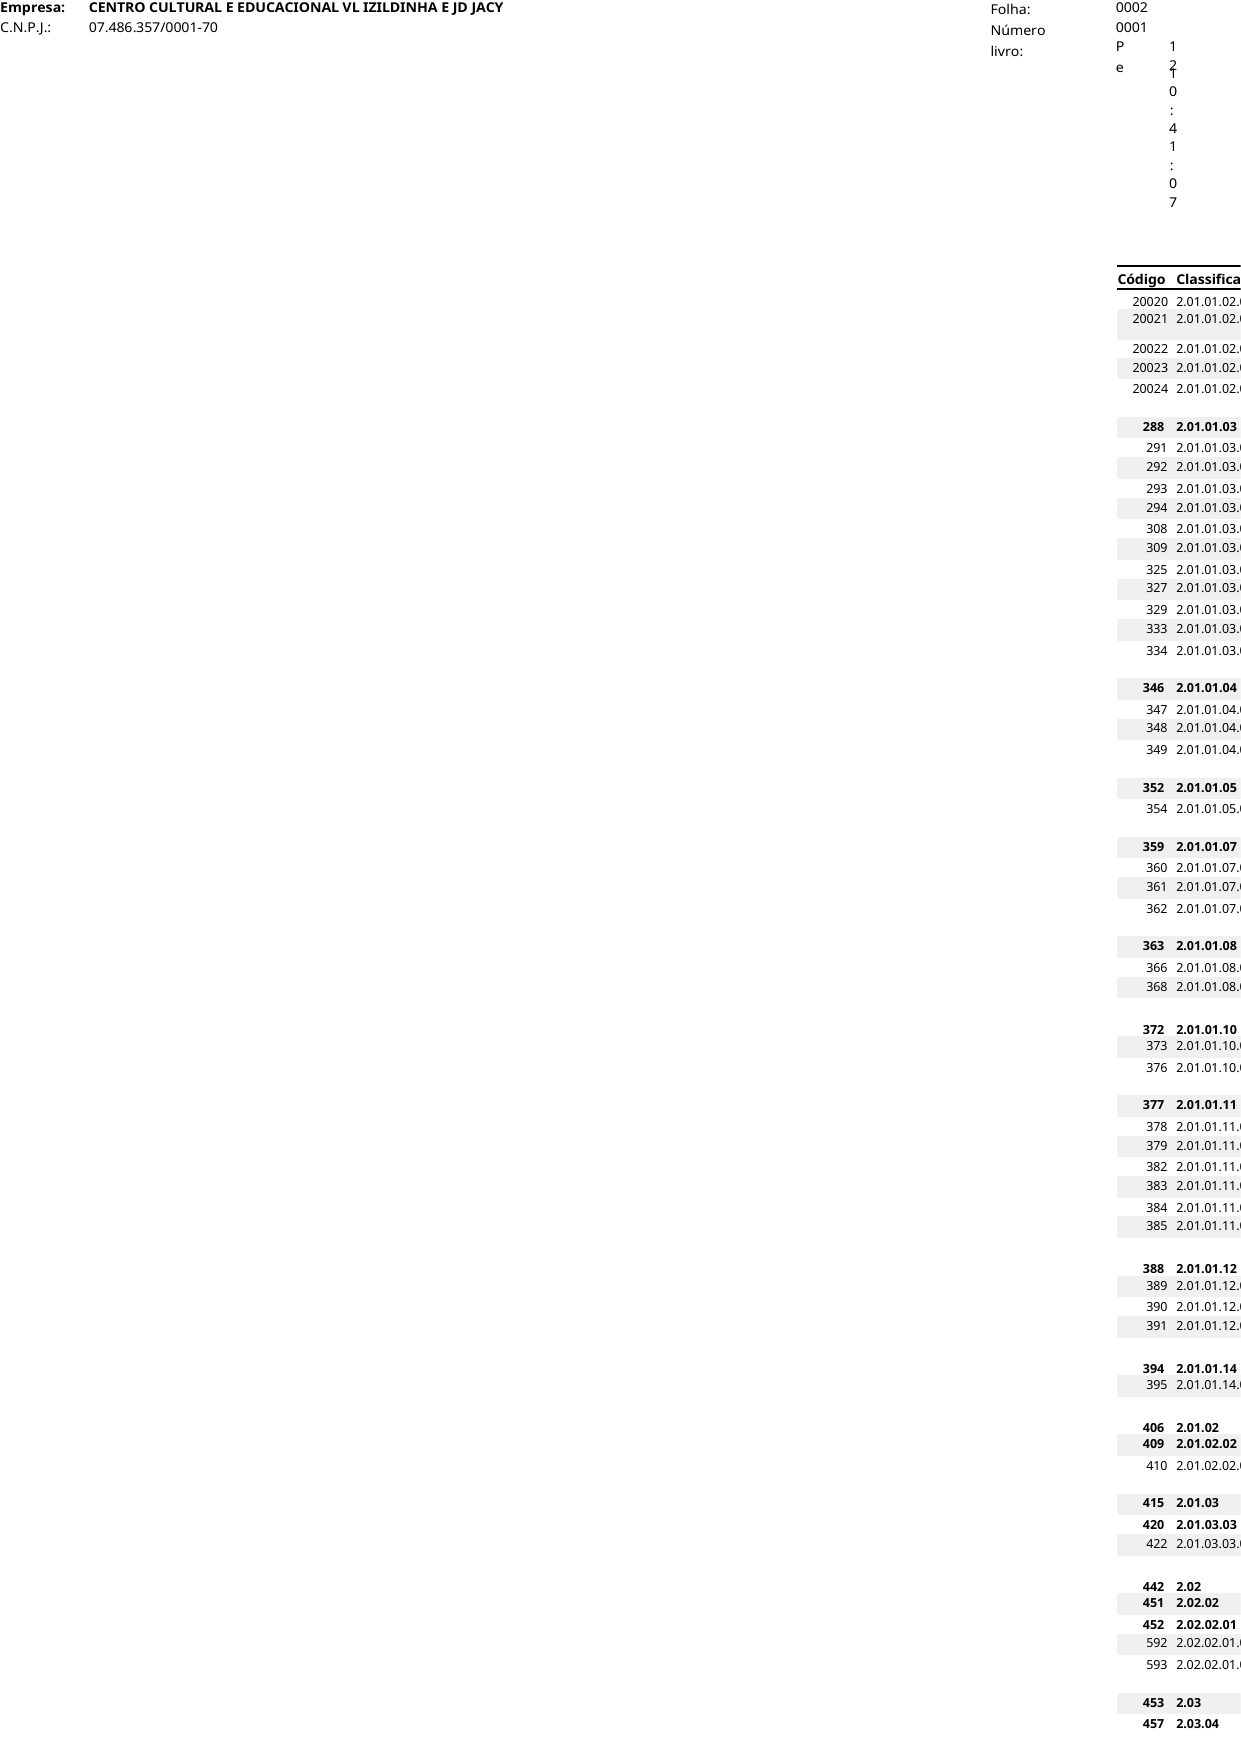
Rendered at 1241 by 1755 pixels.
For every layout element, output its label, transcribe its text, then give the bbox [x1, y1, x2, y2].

table_cell 2.01.01.11.00005 [1171, 1157, 1241, 1176]
table_cell 2.01.01.08 [1171, 936, 1241, 958]
text 10:41:07 [1169, 64, 1174, 130]
table_cell 349 [1117, 740, 1171, 778]
table_cell 293 [1117, 479, 1171, 498]
table_cell 391 [1117, 1316, 1171, 1338]
table_cell 2.01.01.02.00021 [1171, 290, 1241, 309]
table_cell 2.01.01.12 [1171, 1238, 1241, 1276]
table_cell 362 [1117, 899, 1171, 936]
table_cell 451 [1117, 1593, 1171, 1615]
table_cell 389 [1117, 1276, 1171, 1297]
table_header [1117, 223, 1241, 265]
table_cell 294 [1117, 498, 1171, 519]
text 10:41:07 [1169, 131, 1174, 211]
table_cell 2.02.02.01 [1171, 1615, 1241, 1633]
table_cell 20020 [1117, 290, 1171, 309]
table_cell 334 [1117, 641, 1171, 678]
table_cell 379 [1117, 1136, 1171, 1157]
table_cell 346 [1117, 678, 1171, 700]
table_cell 2.01.01.04.00002 [1171, 719, 1241, 740]
table_cell 2.01.01.03.00006 [1171, 498, 1241, 519]
table_cell 2.01.01.11.00002 [1171, 1136, 1241, 1157]
table_cell 2.02.02 [1171, 1593, 1241, 1615]
table_cell 420 [1117, 1515, 1171, 1534]
table_cell 2.01.02 [1171, 1397, 1241, 1434]
table_cell 327 [1117, 579, 1171, 600]
table_cell 373 [1117, 1036, 1171, 1058]
table_cell 20023 [1117, 358, 1171, 379]
table_cell 2.01.01.05.00002 [1171, 799, 1241, 837]
table_cell 2.01.01.11.00007 [1171, 1198, 1241, 1216]
table_cell 366 [1117, 958, 1171, 977]
table_cell 2.01.01.07 [1171, 837, 1241, 858]
table_cell 360 [1117, 859, 1171, 877]
table_cell 377 [1117, 1095, 1171, 1117]
table_cell 309 [1117, 538, 1171, 560]
table_cell 2.01.01.11.00006 [1171, 1176, 1241, 1198]
table_cell 2.01.01.03.00037 [1171, 560, 1241, 578]
table_cell 359 [1117, 837, 1171, 858]
table_cell 2.01.01.07.00001 [1171, 859, 1241, 877]
table_cell 2.01.02.02 [1171, 1434, 1241, 1456]
table_cell 372 [1117, 999, 1171, 1036]
table_cell Código [1117, 267, 1171, 288]
table_cell 409 [1117, 1434, 1171, 1456]
table_cell 2.03.04 [1171, 1714, 1241, 1733]
table_cell 384 [1117, 1198, 1171, 1216]
table_cell 457 [1117, 1714, 1171, 1733]
table_cell 2.02 [1171, 1556, 1241, 1593]
table_cell 2.01.01.11.00001 [1171, 1117, 1241, 1136]
table_cell 354 [1117, 799, 1171, 837]
table_cell 2.01.01.08.00003 [1171, 958, 1241, 977]
table_cell 2.02.02.01.00001 [1171, 1634, 1241, 1655]
table_cell 361 [1117, 877, 1171, 899]
text 0001 [1116, 18, 1159, 37]
table_cell 382 [1117, 1157, 1171, 1176]
table_cell 2.03 [1171, 1693, 1241, 1714]
text Folha: Número livro: [990, 0, 1076, 60]
table_cell 2.01.01.07.00002 [1171, 877, 1241, 899]
table_cell 2.01.01.12.00001 [1171, 1276, 1241, 1297]
table_cell 378 [1117, 1117, 1171, 1136]
table_cell 2.01.01.02.00024 [1171, 358, 1241, 379]
table_cell 394 [1117, 1338, 1171, 1375]
table_cell 593 [1117, 1655, 1171, 1693]
text 0002 [1116, 0, 1159, 16]
table_cell 348 [1117, 719, 1171, 740]
table_cell 292 [1117, 457, 1171, 479]
table_cell 2.01.01.03.00005 [1171, 479, 1241, 498]
table_cell 2.01.01.08.00005 [1171, 977, 1241, 998]
table_cell 20021 [1117, 309, 1171, 340]
table_cell 368 [1117, 977, 1171, 998]
table_cell 2.01.01.03.00004 [1171, 457, 1241, 479]
table_cell 2.01.01.03.00041 [1171, 600, 1241, 619]
table_cell 453 [1117, 1693, 1171, 1714]
table_cell 385 [1117, 1216, 1171, 1238]
table_cell 2.01.01.04 [1171, 678, 1241, 700]
table_cell 442 [1117, 1556, 1171, 1593]
table_cell 2.01.01.03.00045 [1171, 619, 1241, 641]
table_cell 395 [1117, 1375, 1171, 1397]
table_cell 333 [1117, 619, 1171, 641]
table_cell 406 [1117, 1397, 1171, 1434]
table_cell 329 [1117, 600, 1171, 619]
table_cell 2.01.01.12.00003 [1171, 1316, 1241, 1338]
table_cell 2.01.01.14 [1171, 1338, 1241, 1375]
table_cell 2.01.01.03.00039 [1171, 579, 1241, 600]
text Empresa: [0, 0, 67, 16]
table_cell 2.01.03.03.00002 [1171, 1534, 1241, 1556]
table_cell 20024 [1117, 379, 1171, 417]
table_cell 2.01.01.03 [1171, 417, 1241, 438]
table_cell 2.01.01.04.00001 [1171, 700, 1241, 718]
table_cell Classificação [1171, 267, 1241, 288]
table_cell 2.01.01.04.00003 [1171, 740, 1241, 778]
table_cell 2.01.01.03.00020 [1171, 519, 1241, 538]
table_cell 347 [1117, 700, 1171, 718]
table_cell 2.01.03 [1171, 1494, 1241, 1515]
table_cell 2.01.01.10.00004 [1171, 1058, 1241, 1095]
table_cell 422 [1117, 1534, 1171, 1556]
table_cell 2.01.01.10.00001 [1171, 1036, 1241, 1058]
table_cell 2.01.01.03.00046 [1171, 641, 1241, 678]
table_cell 383 [1117, 1176, 1171, 1198]
table_cell 2.01.01.11.00008 [1171, 1216, 1241, 1238]
table_cell 2.01.03.03 [1171, 1515, 1241, 1534]
table_cell 376 [1117, 1058, 1171, 1095]
text CENTRO CULTURAL E EDUCACIONAL VL IZILDINHA E JD JACY [89, 0, 531, 16]
table_cell 288 [1117, 417, 1171, 438]
table_cell 2.01.01.11 [1171, 1095, 1241, 1117]
table_cell 2.01.01.03.00021 [1171, 538, 1241, 560]
table_cell 291 [1117, 439, 1171, 457]
table_cell 415 [1117, 1494, 1171, 1515]
table_cell 2.01.01.02.00023 [1171, 340, 1241, 358]
table_cell 410 [1117, 1456, 1171, 1493]
table_cell 2.01.01.10 [1171, 999, 1241, 1036]
table_cell 2.01.01.12.00002 [1171, 1297, 1241, 1316]
table_cell 308 [1117, 519, 1171, 538]
table_cell 388 [1117, 1238, 1171, 1276]
table_cell 2.01.01.14.00001 [1171, 1375, 1241, 1397]
table_cell 452 [1117, 1615, 1171, 1633]
table_cell 325 [1117, 560, 1171, 578]
text 07.486.357/0001-70 [89, 18, 531, 37]
table_cell 2.01.01.03.00003 [1171, 439, 1241, 457]
table_cell 2.01.01.02.00025 [1171, 379, 1241, 417]
table_cell 2.02.02.01.00002 [1171, 1655, 1241, 1693]
table_cell 390 [1117, 1297, 1171, 1316]
table_cell 2.01.01.05 [1171, 778, 1241, 799]
text C.N.P.J.: [0, 18, 67, 37]
table_cell 592 [1117, 1634, 1171, 1655]
table_cell 2.01.02.02.00001 [1171, 1456, 1241, 1493]
table_cell 352 [1117, 778, 1171, 799]
table_cell 2.01.01.02.00022 [1171, 309, 1241, 340]
table_cell 2.01.01.07.00003 [1171, 899, 1241, 936]
table_cell 363 [1117, 936, 1171, 958]
table_cell 20022 [1117, 340, 1171, 358]
